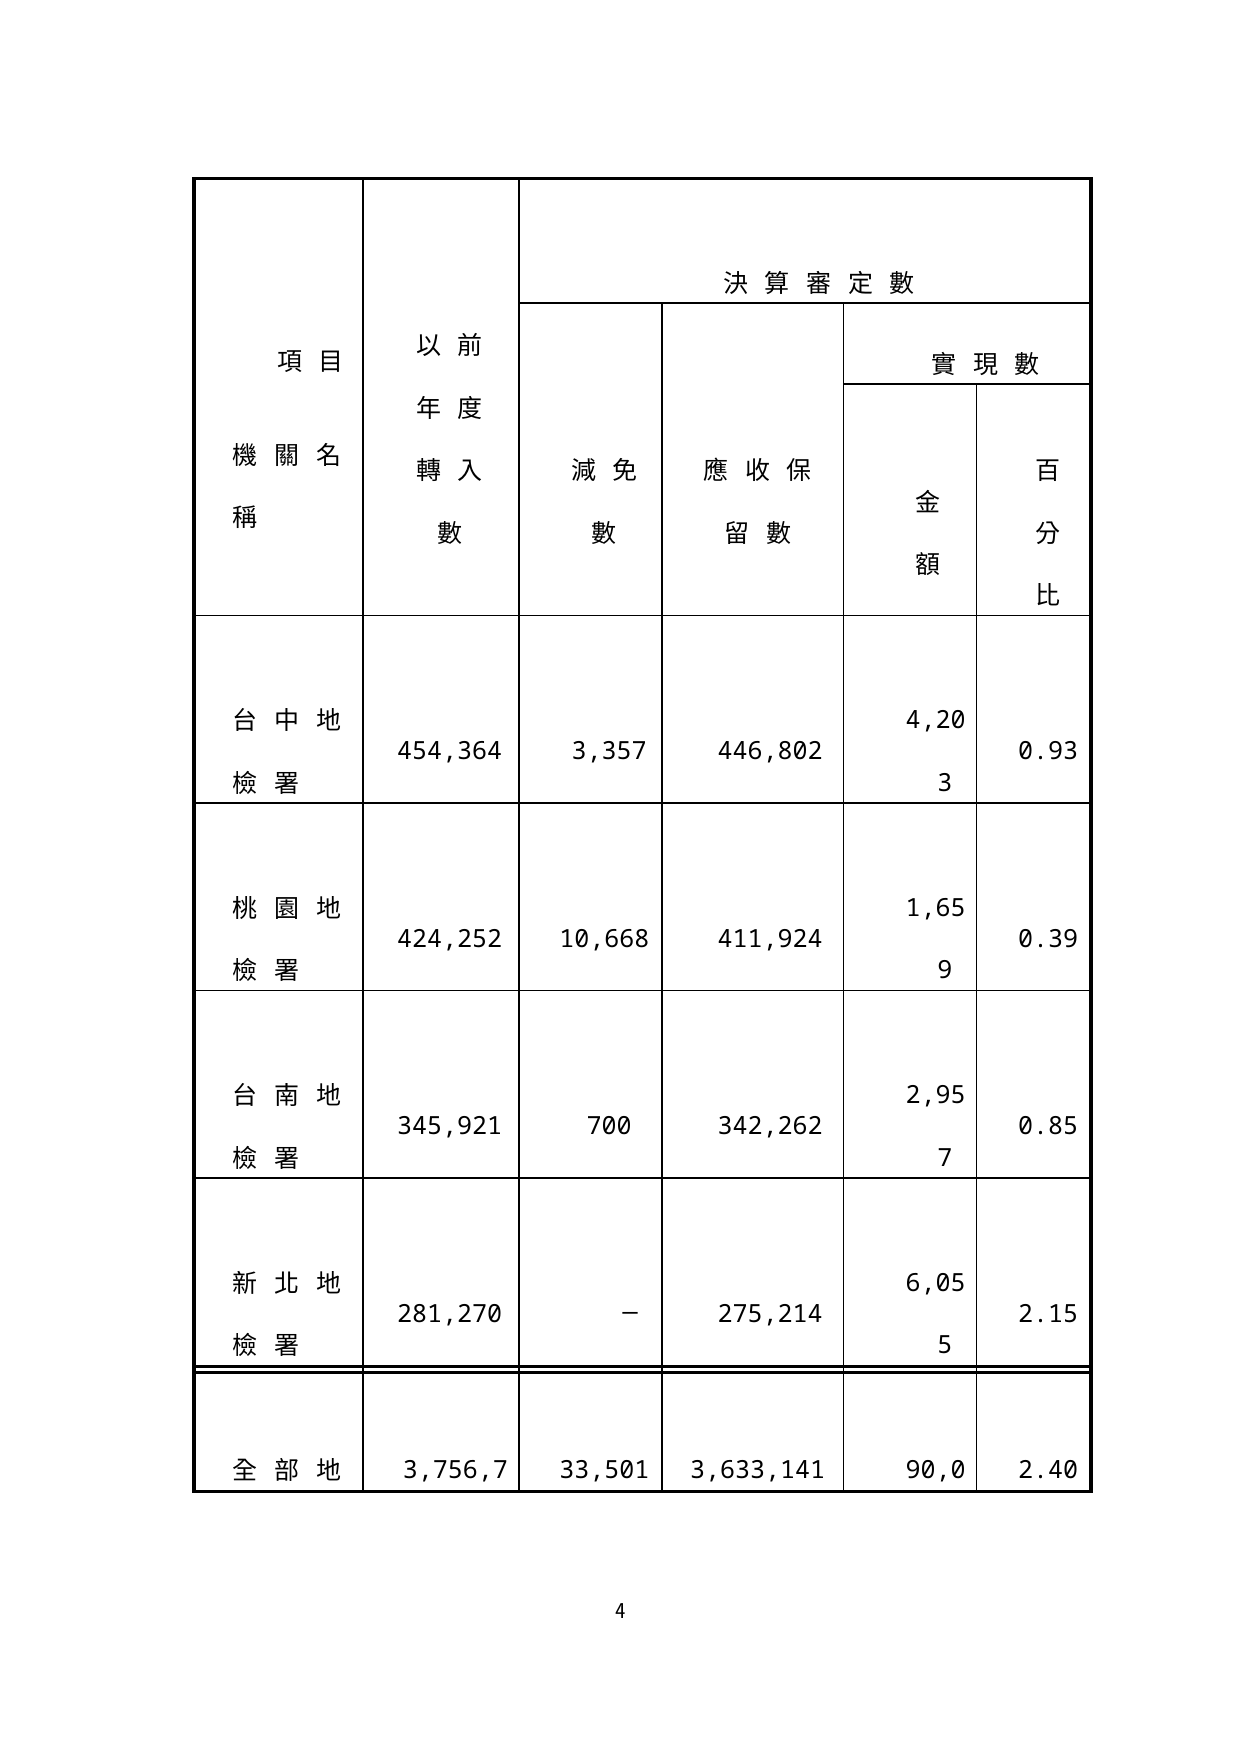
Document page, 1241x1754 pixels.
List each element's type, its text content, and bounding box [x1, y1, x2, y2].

table_cell 10,668 [520, 804, 661, 990]
table_cell 345,921 [364, 991, 518, 1177]
table_cell 台南地檢署 [196, 991, 362, 1177]
table_cell 446,802 [663, 616, 843, 802]
table_cell 411,924 [663, 804, 843, 990]
table_cell 桃園地檢署 [196, 804, 362, 990]
table_cell 281,270 [364, 1179, 518, 1365]
table_header 項目 機關名稱 [196, 180, 362, 615]
table_cell 275,214 [663, 1179, 843, 1365]
table_cell 新北地檢署 [196, 1179, 362, 1365]
table_cell ─ [520, 1179, 661, 1365]
table_cell 3,633,141 [663, 1374, 843, 1490]
table_cell 700 [520, 991, 661, 1177]
table_cell 1,659 [844, 804, 976, 990]
table_cell 台中地檢署 [196, 616, 362, 802]
table_cell 4,203 [844, 616, 976, 802]
table_cell 454,364 [364, 616, 518, 802]
table_cell 全部地 [196, 1374, 362, 1490]
table_cell 3,756,7 [364, 1374, 518, 1490]
table_cell 90,0 [844, 1374, 976, 1490]
table_cell 0.39 [977, 804, 1089, 990]
table_cell 2,957 [844, 991, 976, 1177]
table_cell 0.85 [977, 991, 1089, 1177]
table_cell 33,501 [520, 1374, 661, 1490]
table_header 以前年度 轉入數 [364, 180, 518, 615]
table_cell 2.40 [977, 1374, 1089, 1490]
table_cell 應收保留數 [663, 304, 843, 615]
table_cell 實現數 [844, 304, 1089, 383]
table_cell 百分比 [977, 385, 1089, 615]
table_cell 424,252 [364, 804, 518, 990]
table_cell 3,357 [520, 616, 661, 802]
table_cell 6,055 [844, 1179, 976, 1365]
table_cell 2.15 [977, 1179, 1089, 1365]
table_cell 342,262 [663, 991, 843, 1177]
table_cell 減免數 [520, 304, 661, 615]
table_cell 金額 [844, 385, 976, 615]
table_cell 0.93 [977, 616, 1089, 802]
table_header 決算審定數 [520, 180, 1089, 302]
